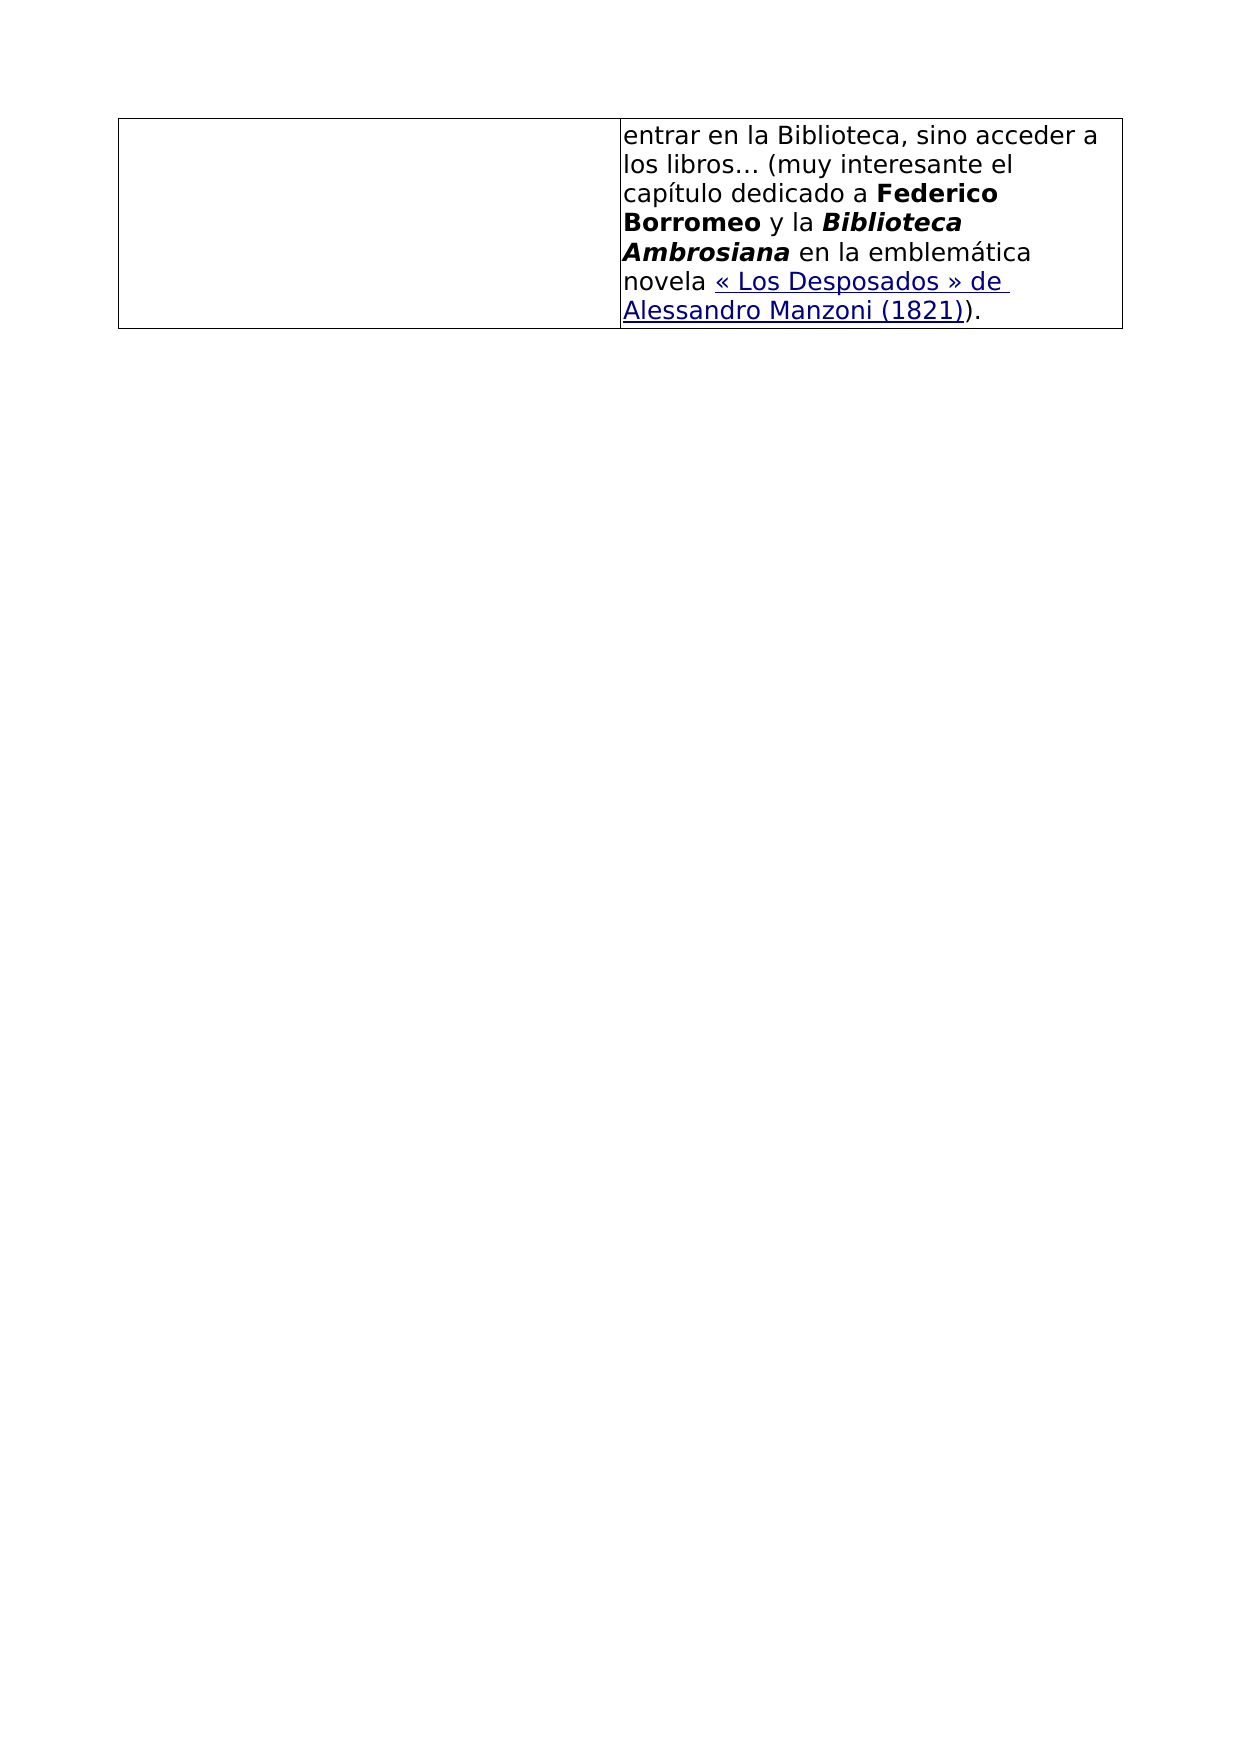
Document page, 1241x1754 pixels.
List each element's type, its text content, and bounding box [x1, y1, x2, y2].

table_header entrar en la Biblioteca, sino acceder a los libros… (muy interesante el capítulo dedicado a Federico Borromeo y la Biblioteca Ambrosiana en la emblemática novela « Los Desposados » de Alessandro Manzoni (1821)). [621, 119, 1122, 328]
table_header [119, 119, 620, 328]
